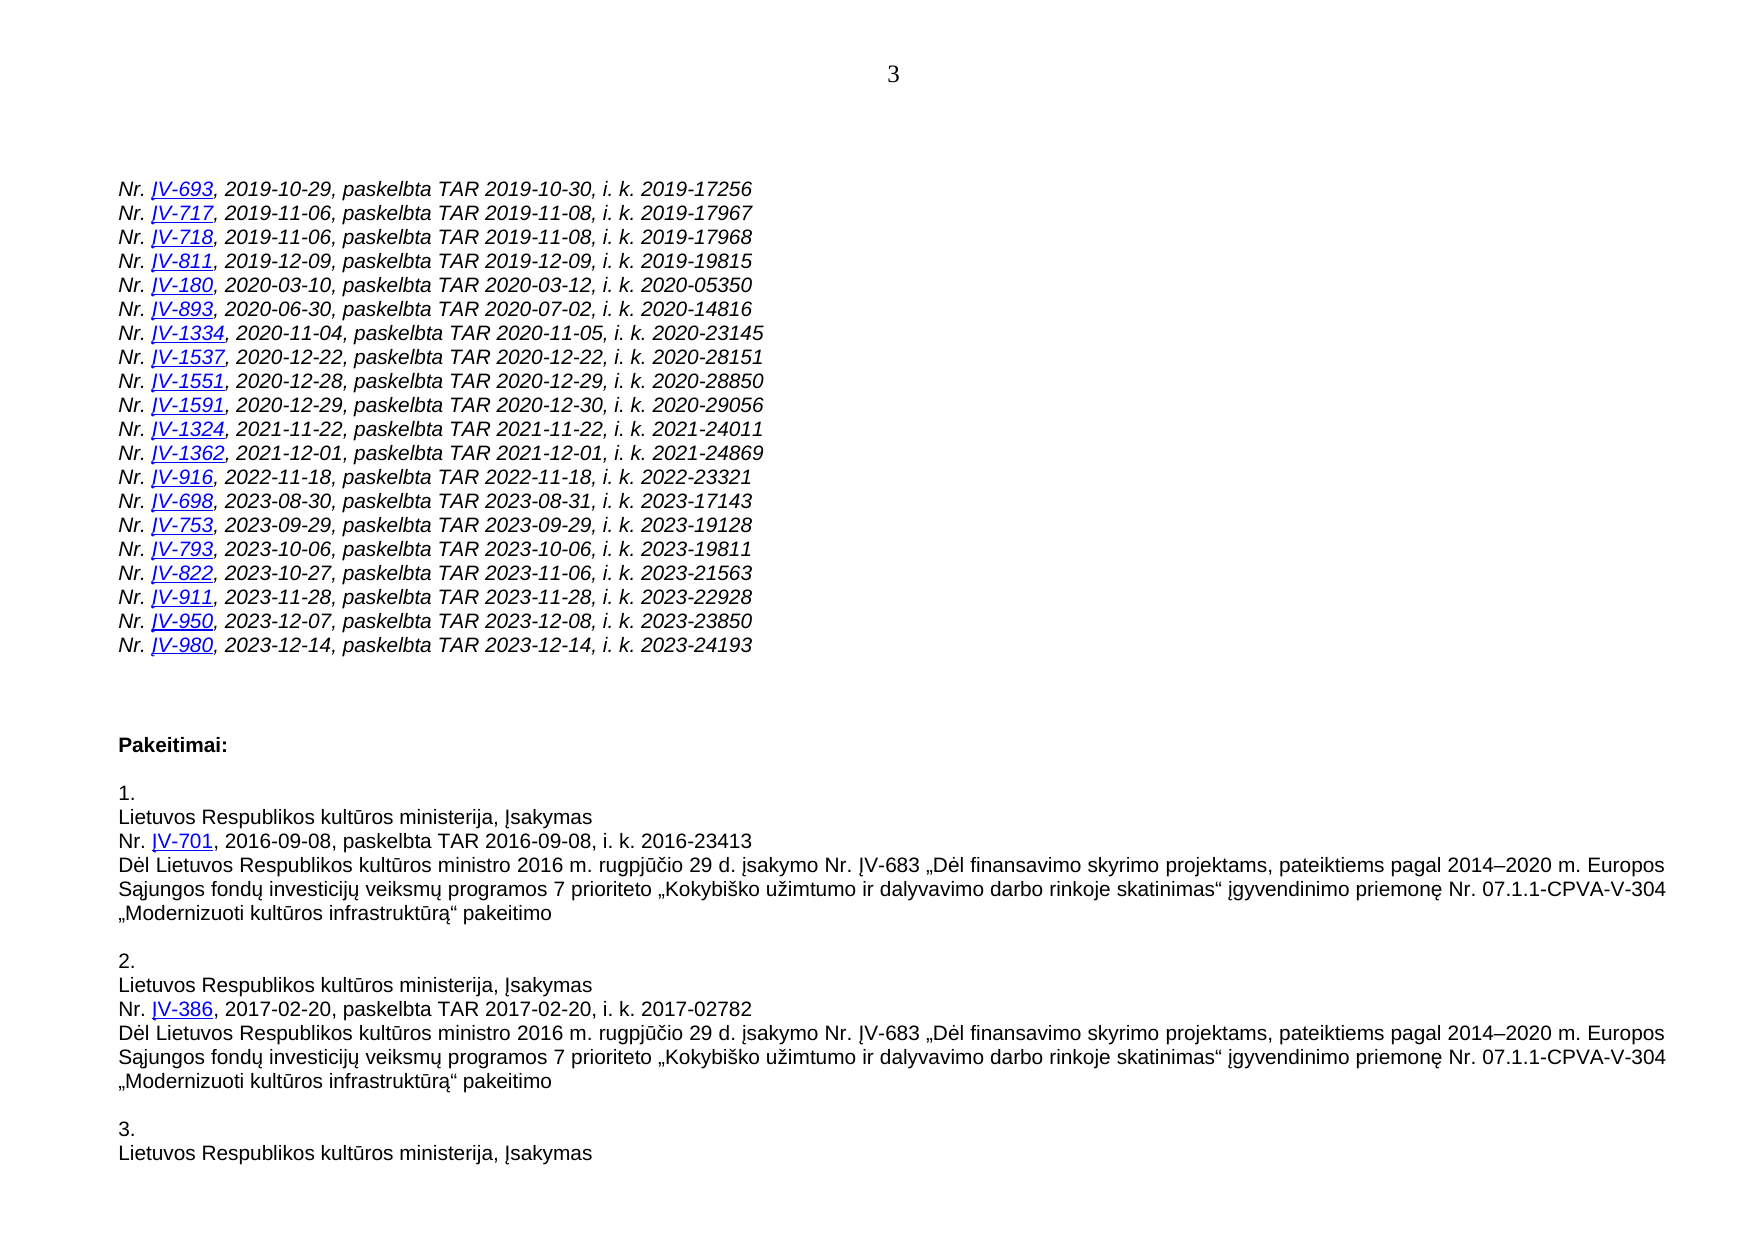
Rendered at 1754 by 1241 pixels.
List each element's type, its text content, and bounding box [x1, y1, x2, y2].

text Nr. ĮV-180, 2020-03-10, paskelbta TAR 2020-03-12, i. k. 2020-05350 [118, 273, 1668, 297]
text Nr. ĮV-793, 2023-10-06, paskelbta TAR 2023-10-06, i. k. 2023-19811 [118, 537, 1668, 561]
text 3. [118, 1116, 1668, 1140]
text Nr. ĮV-1551, 2020-12-28, paskelbta TAR 2020-12-29, i. k. 2020-28850 [118, 369, 1668, 393]
text Nr. ĮV-822, 2023-10-27, paskelbta TAR 2023-11-06, i. k. 2023-21563 [118, 561, 1668, 584]
text Nr. ĮV-386, 2017-02-20, paskelbta TAR 2017-02-20, i. k. 2017-02782 [118, 997, 1668, 1021]
text Nr. ĮV-698, 2023-08-30, paskelbta TAR 2023-08-31, i. k. 2023-17143 [118, 489, 1668, 513]
text Pakeitimai: [118, 733, 1668, 757]
text Nr. ĮV-1334, 2020-11-04, paskelbta TAR 2020-11-05, i. k. 2020-23145 [118, 321, 1668, 345]
text Dėl Lietuvos Respublikos kultūros ministro 2016 m. rugpjūčio 29 d. įsakymo Nr. ĮV-683 „Dėl finansavimo skyrimo projektams, pateiktiems pagal 2014–2020 m. Europos Sąjungos fondų investicijų veiksmų programos 7 prioriteto „Kokybiško užimtumo ir dalyvavimo darbo rinkoje skatinimas“ įgyvendinimo priemonę Nr. 07.1.1-CPVA-V-304 „Modernizuoti kultūros infrastruktūrą“ pakeitimo [118, 1021, 1668, 1092]
text Nr. ĮV-911, 2023-11-28, paskelbta TAR 2023-11-28, i. k. 2023-22928 [118, 584, 1668, 608]
text Dėl Lietuvos Respublikos kultūros ministro 2016 m. rugpjūčio 29 d. įsakymo Nr. ĮV-683 „Dėl finansavimo skyrimo projektams, pateiktiems pagal 2014–2020 m. Europos Sąjungos fondų investicijų veiksmų programos 7 prioriteto „Kokybiško užimtumo ir dalyvavimo darbo rinkoje skatinimas“ įgyvendinimo priemonę Nr. 07.1.1-CPVA-V-304 „Modernizuoti kultūros infrastruktūrą“ pakeitimo [118, 853, 1668, 925]
text Nr. ĮV-811, 2019-12-09, paskelbta TAR 2019-12-09, i. k. 2019-19815 [118, 249, 1668, 273]
text Lietuvos Respublikos kultūros ministerija, Įsakymas [118, 973, 1668, 997]
text Nr. ĮV-980, 2023-12-14, paskelbta TAR 2023-12-14, i. k. 2023-24193 [118, 632, 1668, 656]
text Lietuvos Respublikos kultūros ministerija, Įsakymas [118, 805, 1668, 829]
text Nr. ĮV-718, 2019-11-06, paskelbta TAR 2019-11-08, i. k. 2019-17968 [118, 225, 1668, 249]
text Nr. ĮV-916, 2022-11-18, paskelbta TAR 2022-11-18, i. k. 2022-23321 [118, 465, 1668, 489]
text Nr. ĮV-717, 2019-11-06, paskelbta TAR 2019-11-08, i. k. 2019-17967 [118, 201, 1668, 225]
text Lietuvos Respublikos kultūros ministerija, Įsakymas [118, 1140, 1668, 1164]
text Nr. ĮV-1591, 2020-12-29, paskelbta TAR 2020-12-30, i. k. 2020-29056 [118, 393, 1668, 417]
text Nr. ĮV-950, 2023-12-07, paskelbta TAR 2023-12-08, i. k. 2023-23850 [118, 608, 1668, 632]
text Nr. ĮV-893, 2020-06-30, paskelbta TAR 2020-07-02, i. k. 2020-14816 [118, 297, 1668, 321]
text 1. [118, 781, 1668, 805]
text Nr. ĮV-701, 2016-09-08, paskelbta TAR 2016-09-08, i. k. 2016-23413 [118, 829, 1668, 853]
text Nr. ĮV-1324, 2021-11-22, paskelbta TAR 2021-11-22, i. k. 2021-24011 [118, 417, 1668, 441]
text Nr. ĮV-1362, 2021-12-01, paskelbta TAR 2021-12-01, i. k. 2021-24869 [118, 441, 1668, 465]
text Nr. ĮV-693, 2019-10-29, paskelbta TAR 2019-10-30, i. k. 2019-17256 [118, 177, 1668, 201]
text Nr. ĮV-1537, 2020-12-22, paskelbta TAR 2020-12-22, i. k. 2020-28151 [118, 345, 1668, 369]
text Nr. ĮV-753, 2023-09-29, paskelbta TAR 2023-09-29, i. k. 2023-19128 [118, 513, 1668, 537]
text 2. [118, 949, 1668, 973]
